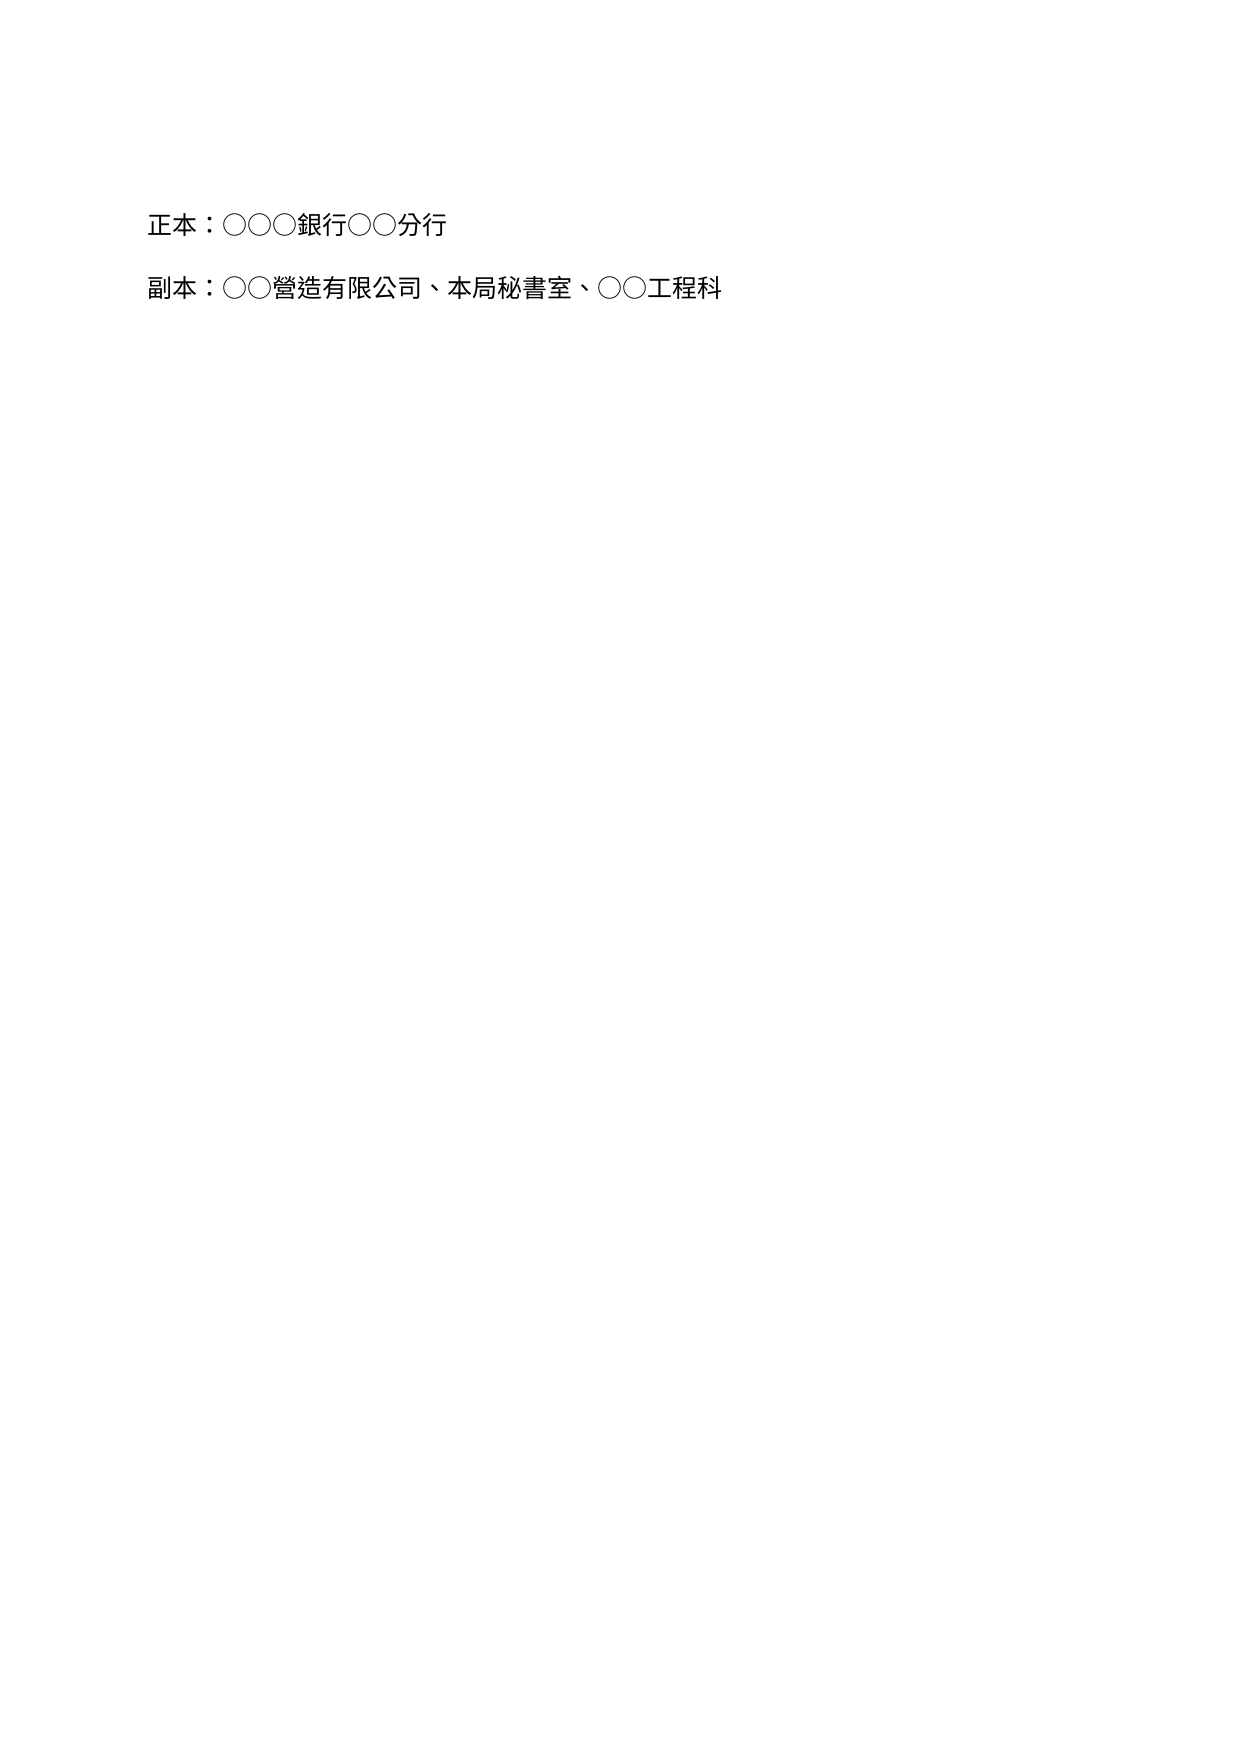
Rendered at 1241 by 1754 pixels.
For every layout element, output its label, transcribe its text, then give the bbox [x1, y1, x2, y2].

text 正本：○○○銀行○○分行 [148, 182, 1092, 244]
text 副本：○○營造有限公司、本局秘書室、○○工程科 [148, 244, 1092, 307]
